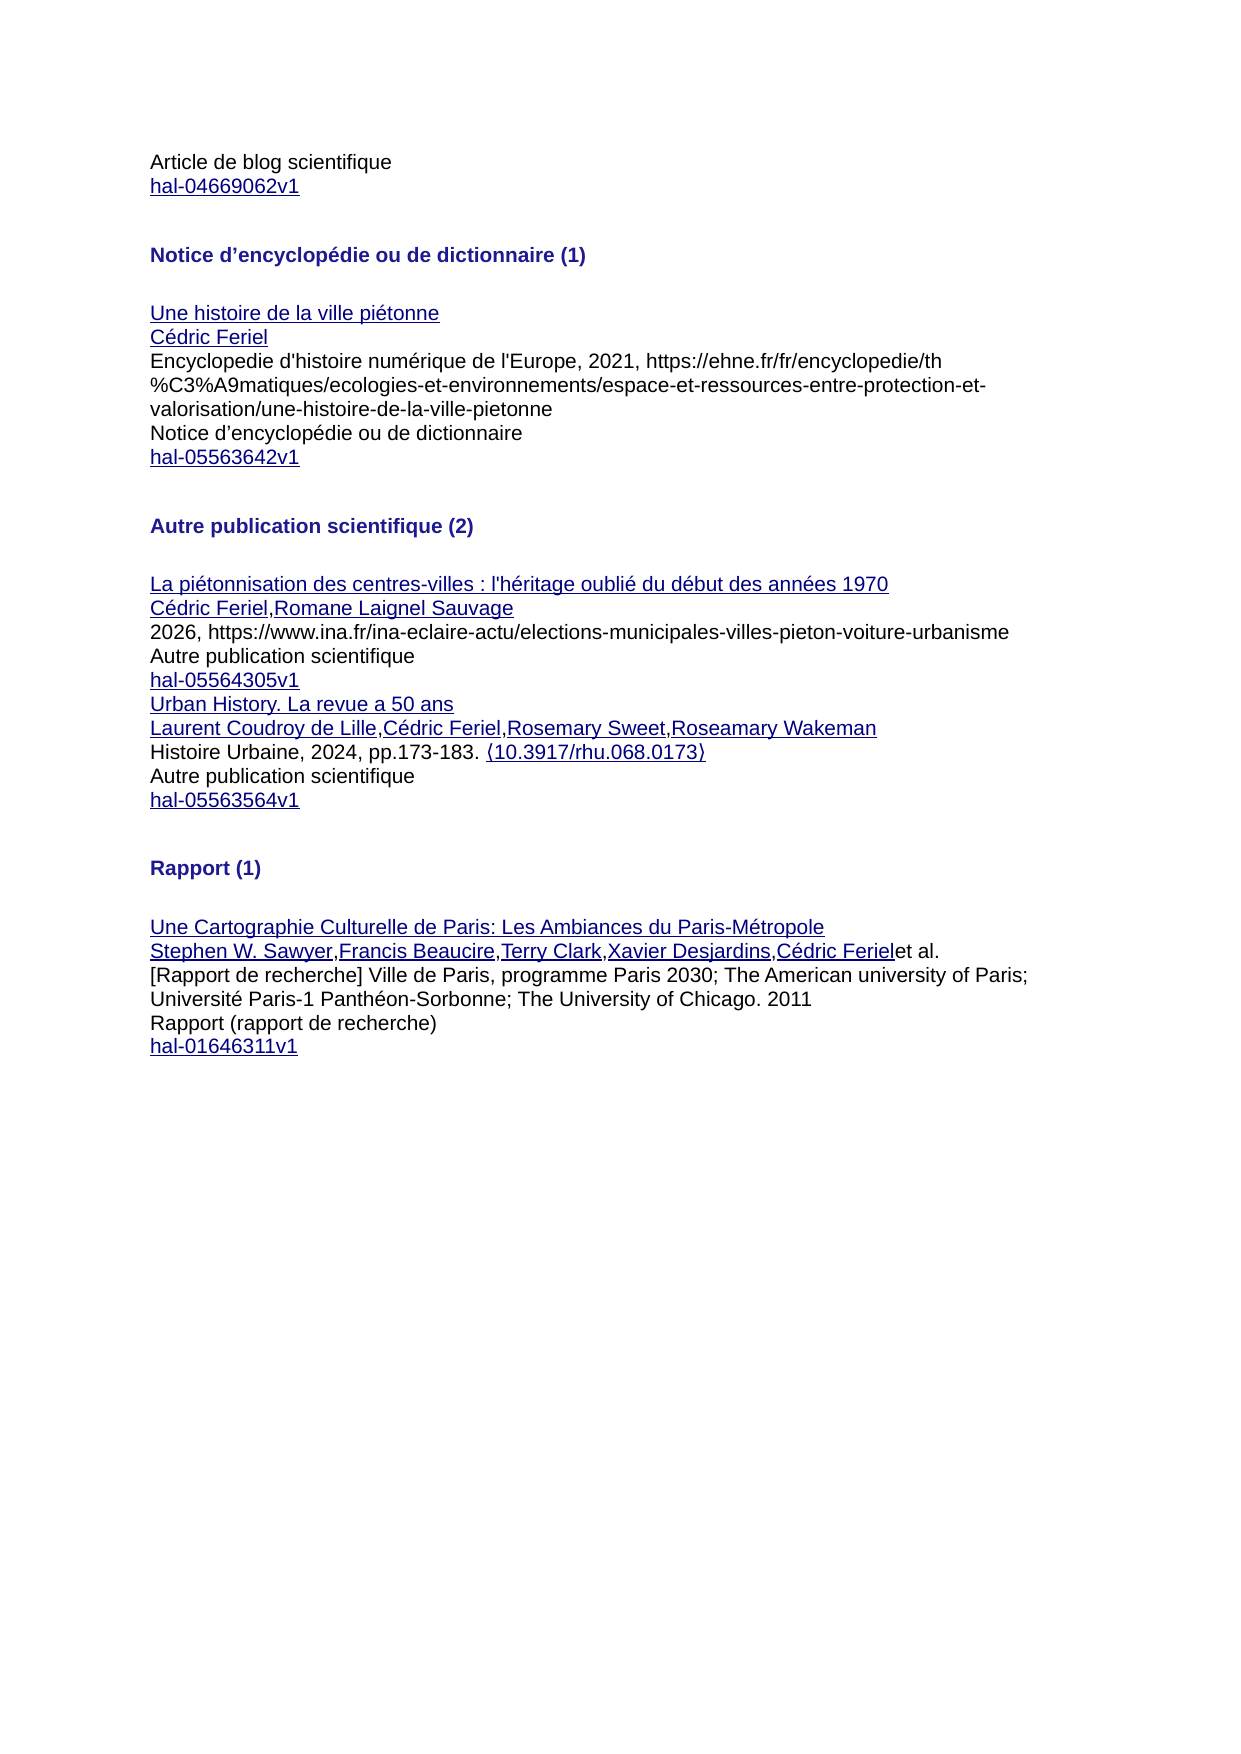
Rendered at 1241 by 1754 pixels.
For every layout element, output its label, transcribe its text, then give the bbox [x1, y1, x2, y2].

table_header La piétonnisation des centres-villes : l'héritage oublié du début des années 1970 Cédric Feriel,Romane Laignel Sauvage 2026, https://www.ina.fr/ina-eclaire-actu/elections-municipales-villes-pieton-voiture-urbanisme Autre publication scientifique hal-05564305v1 [150, 572, 1090, 692]
subtitle Notice d’encyclopédie ou de dictionnaire (1) [150, 243, 1090, 267]
subtitle Autre publication scientifique (2) [150, 513, 1090, 537]
table_header Une Cartographie Culturelle de Paris: Les Ambiances du Paris-Métropole Stephen W. Sawyer,Francis Beaucire,Terry Clark,Xavier Desjardins,Cédric Ferielet al. [Rapport de recherche] Ville de Paris, programme Paris 2030; The American university of Paris; Université Paris-1 Panthéon-Sorbonne; The University of Chicago. 2011 Rapport (rapport de recherche) hal-01646311v1 [150, 915, 1090, 1058]
table_cell Article de blog scientifique hal-04669062v1 [150, 150, 1090, 198]
table_cell Urban History. La revue a 50 ans Laurent Coudroy de Lille,Cédric Feriel,Rosemary Sweet,Roseamary Wakeman Histoire Urbaine, 2024, pp.173-183. ⟨10.3917/rhu.068.0173⟩ Autre publication scientifique hal-05563564v1 [150, 692, 1090, 811]
table_header Une histoire de la ville piétonne Cédric Feriel Encyclopedie d'histoire numérique de l'Europe, 2021, https://ehne.fr/fr/encyclopedie/th%C3%A9matiques/ecologies-et-environnements/espace-et-ressources-entre-protection-et-valorisation/une-histoire-de-la-ville-pietonne Notice d’encyclopédie ou de dictionnaire hal-05563642v1 [150, 301, 1090, 469]
subtitle Rapport (1) [150, 856, 1090, 880]
